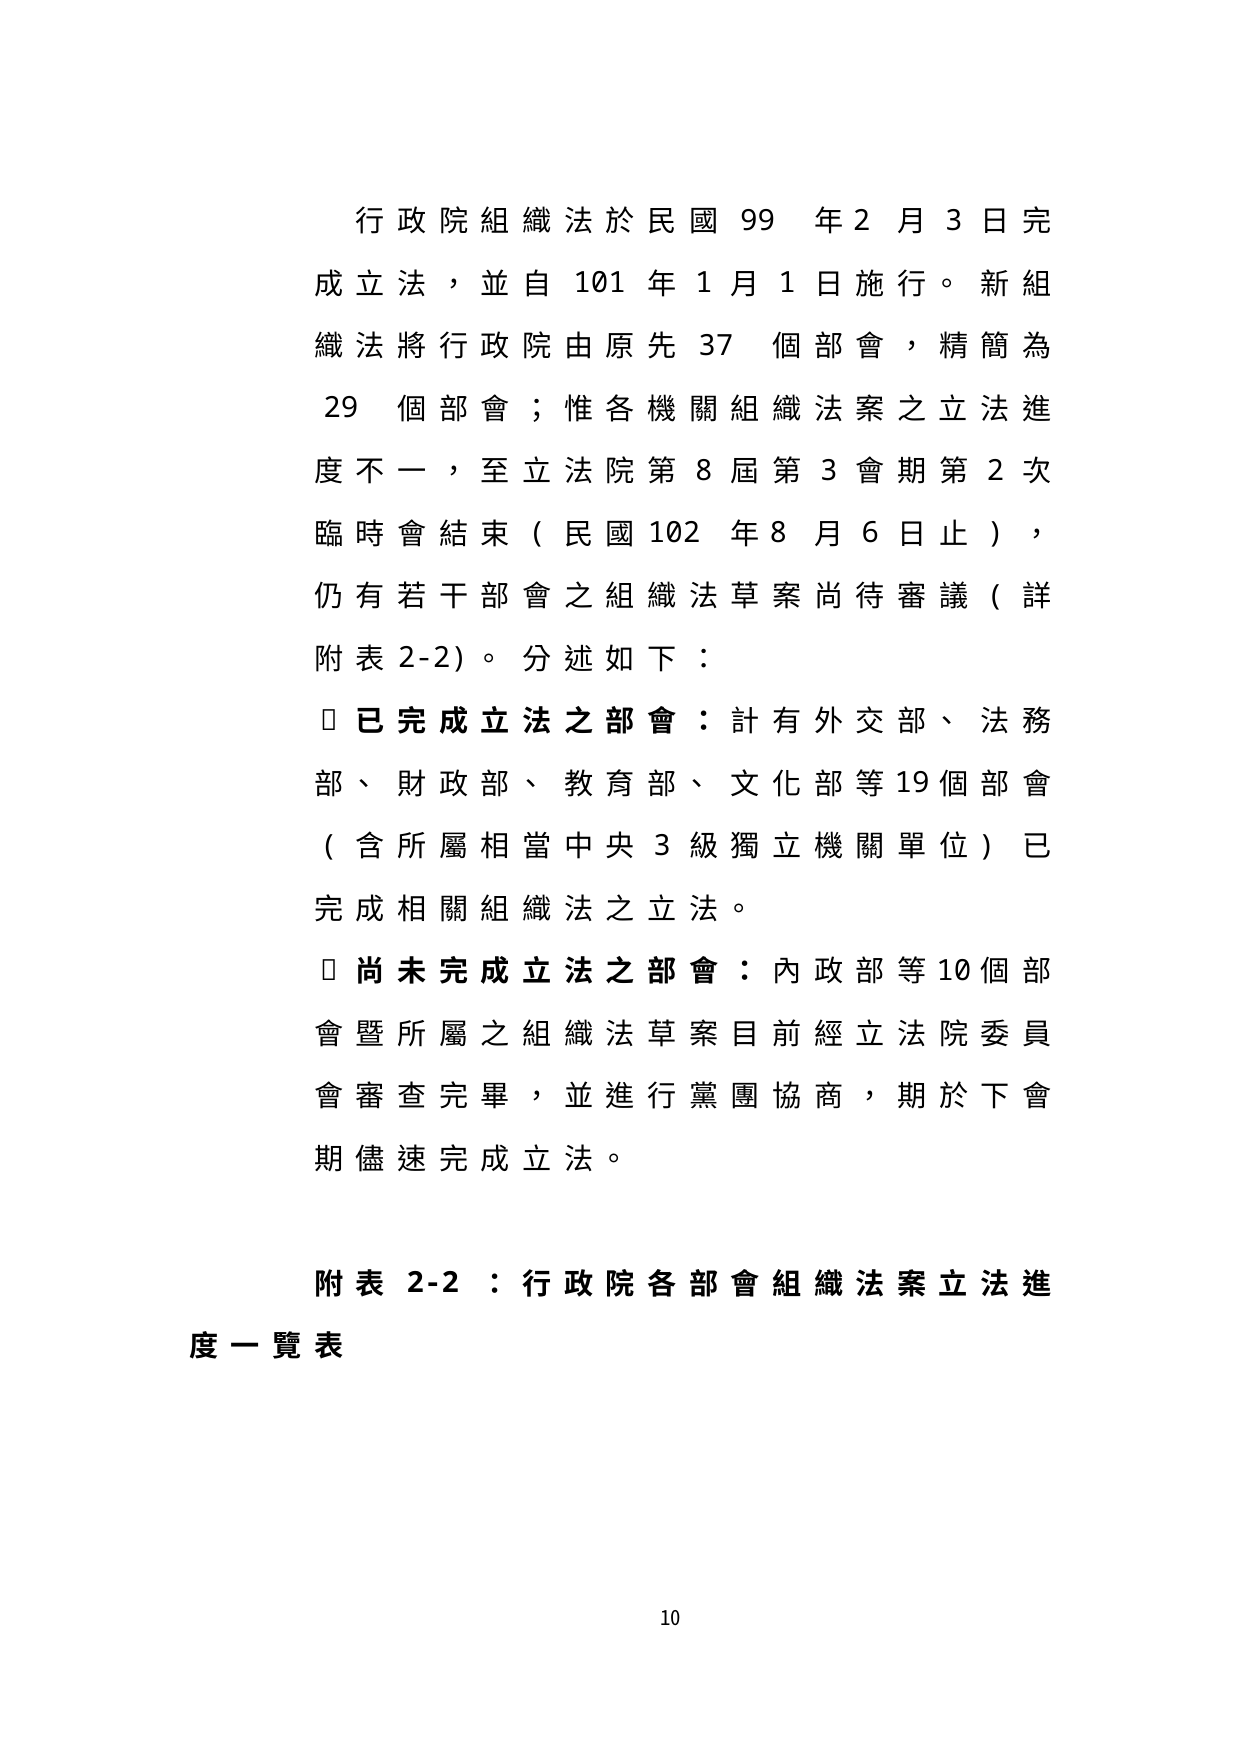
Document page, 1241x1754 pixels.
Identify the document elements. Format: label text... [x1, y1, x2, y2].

text 尚未完成立法之部會：內政部等10個部會暨所屬之組織法草案目前經立法院委員會審查完畢，並進行黨團協商，期於下會期儘速完成立法。 [271, 927, 1058, 1177]
text 附表2-2：行政院各部會組織法案立法進度一覽表 [183, 1240, 1058, 1365]
text 已完成立法之部會：計有外交部、法務部、財政部、教育部、文化部等19個部會(含所屬相當中央3級獨立機關單位) 已完成相關組織法之立法。 [271, 677, 1058, 927]
text 行政院組織法於民國99 年2 月3日完成立法，並自101年1月1日施行。新組織法將行政院由原先37 個部會，精簡為29 個部會；惟各機關組織法案之立法進度不一，至立法院第8屆第3會期第2次臨時會結束(民國102 年8 月6日止)，仍有若干部會之組織法草案尚待審議(詳附表2-2)。分述如下： [271, 177, 1058, 677]
